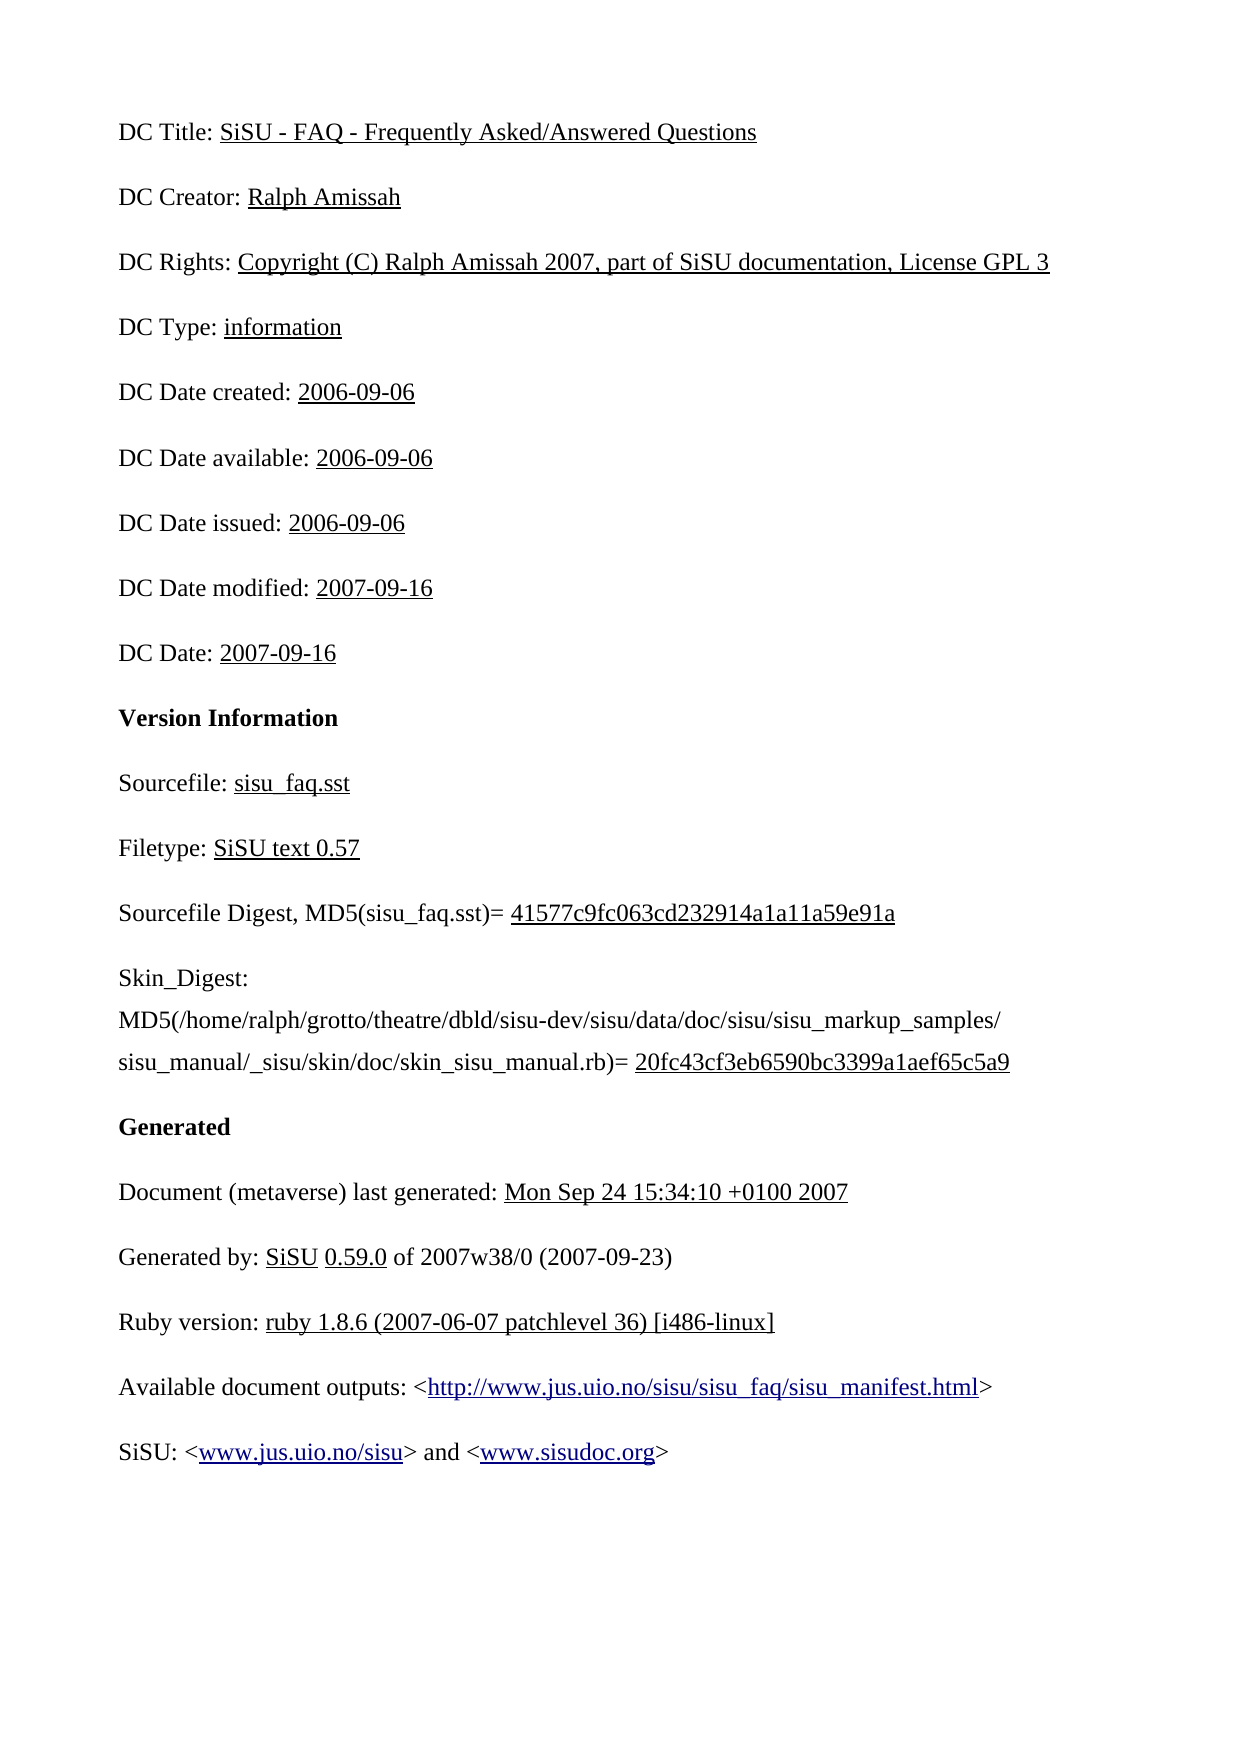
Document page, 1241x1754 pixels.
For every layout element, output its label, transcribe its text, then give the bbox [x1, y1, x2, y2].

text Version Information [118, 704, 1122, 732]
text DC Rights: Copyright (C) Ralph Amissah 2007, part of SiSU documentation, License GPL 3 [118, 248, 1122, 276]
text Skin_Digest: MD5(/home/ralph/grotto/theatre/dbld/sisu-dev/sisu/data/doc/sisu/sisu_markup_samples/sisu_manual/_sisu/skin/doc/skin_sisu_manual.rb)= 20fc43cf3eb6590bc3399a1aef65c5a9 [118, 964, 1122, 1075]
text DC Date available: 2006-09-06 [118, 444, 1122, 471]
text Ruby version: ruby 1.8.6 (2007-06-07 patchlevel 36) [i486-linux] [118, 1308, 1122, 1336]
text DC Date: 2007-09-16 [118, 639, 1122, 667]
text DC Type: information [118, 313, 1122, 341]
text DC Creator: Ralph Amissah [118, 183, 1122, 211]
text Filetype: SiSU text 0.57 [118, 834, 1122, 862]
text DC Title: SiSU - FAQ - Frequently Asked/Answered Questions [118, 118, 1122, 146]
text DC Date created: 2006-09-06 [118, 378, 1122, 406]
text Document (metaverse) last generated: Mon Sep 24 15:34:10 +0100 2007 [118, 1178, 1122, 1206]
text SiSU: <www.jus.uio.no/sisu> and <www.sisudoc.org> [118, 1438, 1122, 1466]
text Available document outputs: <http://www.jus.uio.no/sisu/sisu_faq/sisu_manifest.html> [118, 1373, 1122, 1401]
text Sourcefile Digest, MD5(sisu_faq.sst)= 41577c9fc063cd232914a1a11a59e91a [118, 899, 1122, 927]
text DC Date issued: 2006-09-06 [118, 509, 1122, 536]
text Generated [118, 1113, 1122, 1140]
text Generated by: SiSU 0.59.0 of 2007w38/0 (2007-09-23) [118, 1243, 1122, 1271]
text Sourcefile: sisu_faq.sst [118, 769, 1122, 797]
text DC Date modified: 2007-09-16 [118, 574, 1122, 602]
